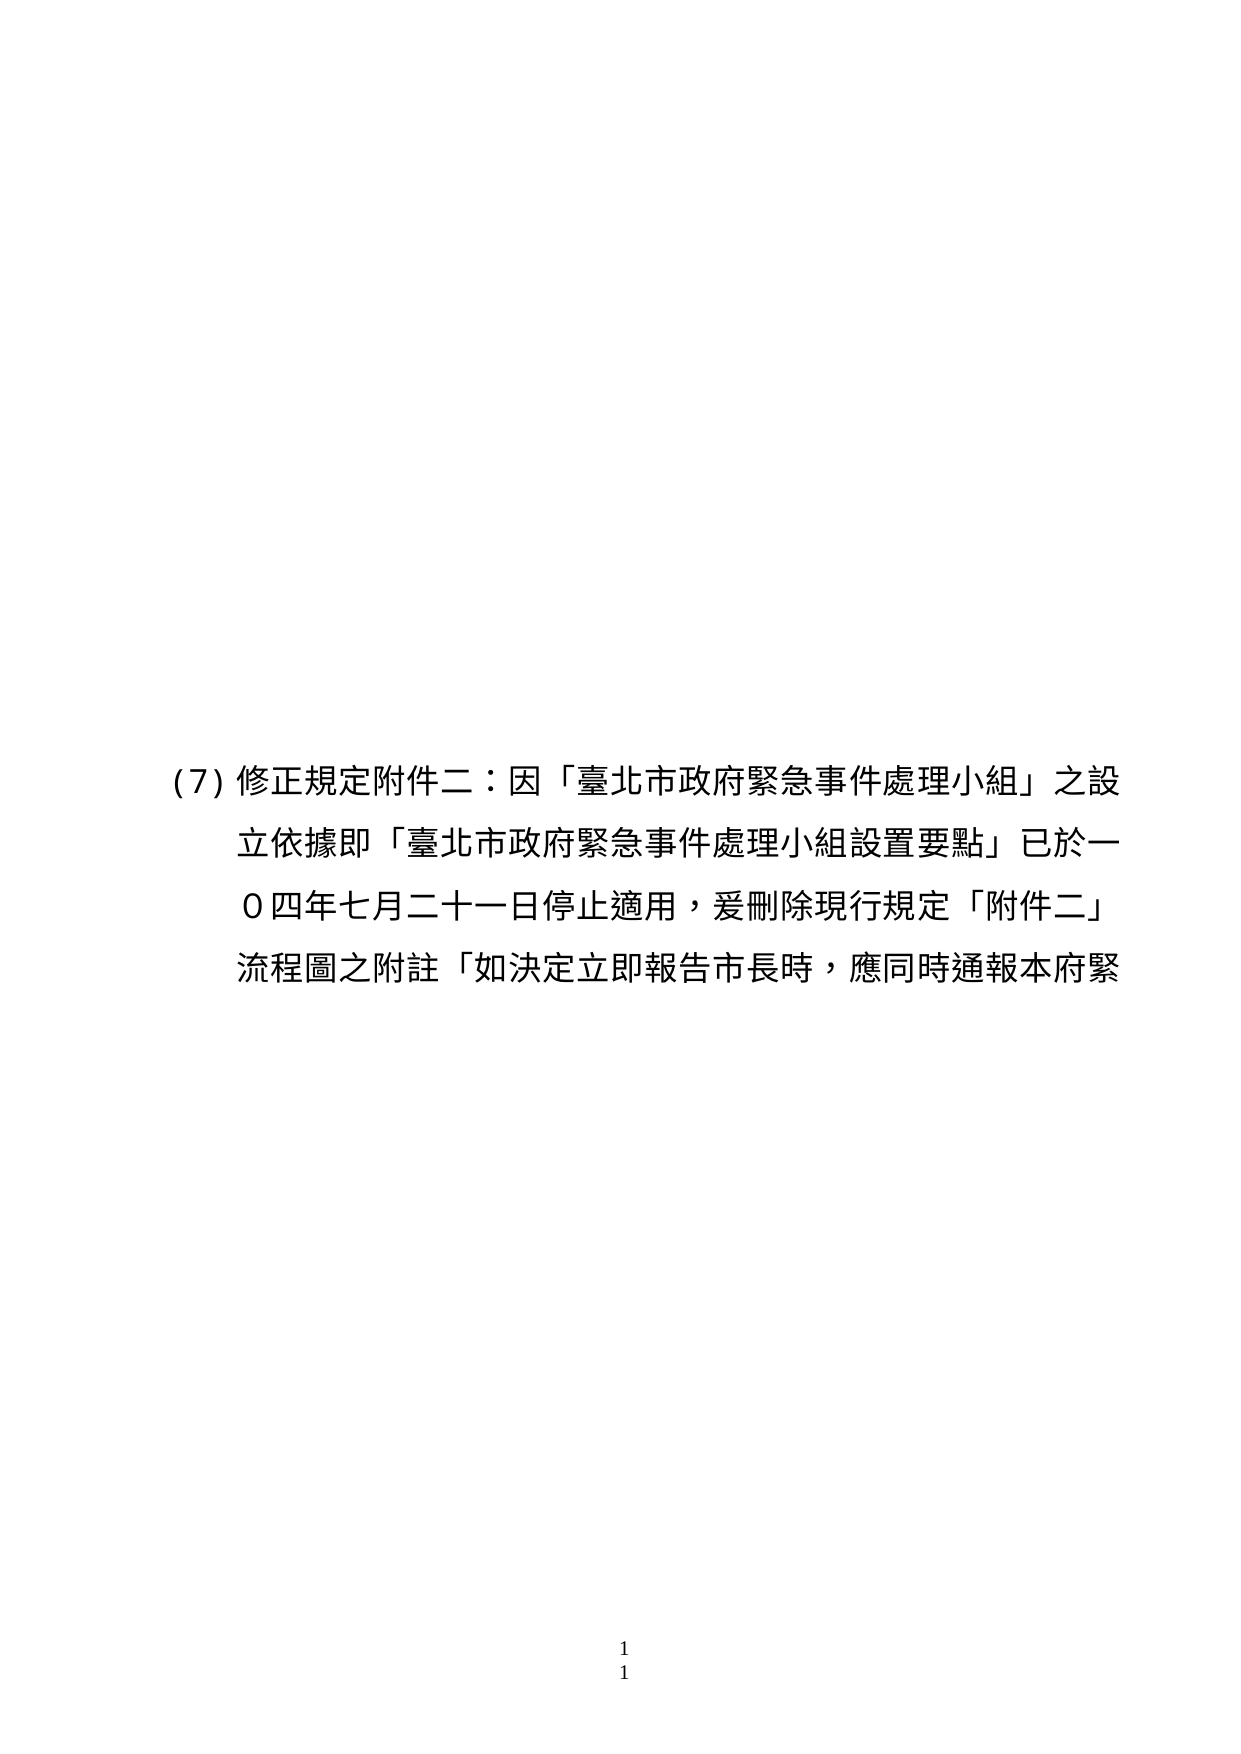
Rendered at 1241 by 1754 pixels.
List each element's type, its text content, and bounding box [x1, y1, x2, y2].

list 修正規定附件二：因「臺北市政府緊急事件處理小組」之設立依據即「臺北市政府緊急事件處理小組設置要點」已於一０四年七月二十一日停止適用，爰刪除現行規定「附件二」流程圖之附註「如決定立即報告市長時，應同時通報本府緊 [168, 737, 1122, 987]
